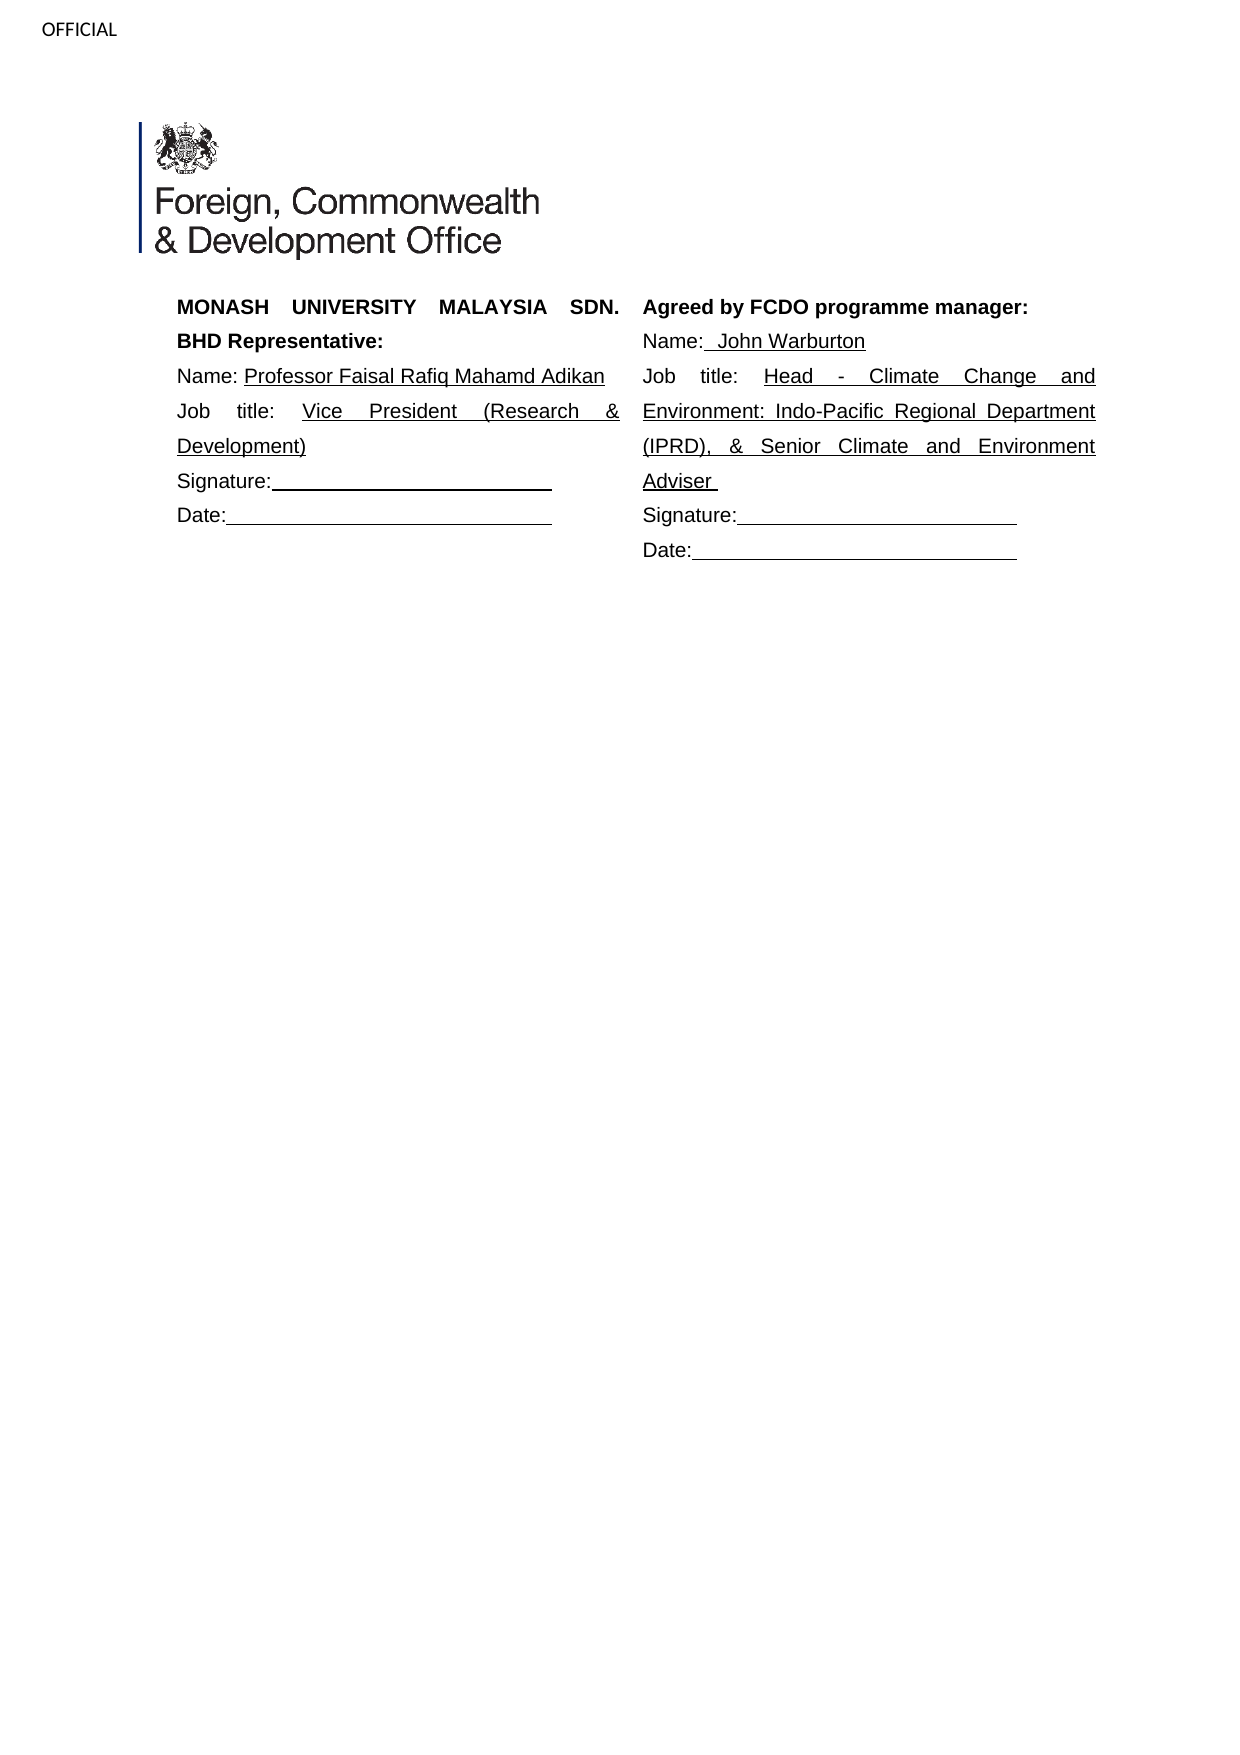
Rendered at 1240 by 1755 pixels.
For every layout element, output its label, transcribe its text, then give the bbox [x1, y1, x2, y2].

table_header Agreed by FCDO programme manager: Name: John Warburton Job title: Head - Climate Change and Environment: Indo-Pacific Regional Department (IPRD), & Senior Climate and Environment Adviser Signature: Date: [631, 295, 1107, 562]
picture [138, 122, 541, 260]
table_header MONASH UNIVERSITY MALAYSIA SDN. BHD Representative: Name: Professor Faisal Rafiq Mahamd Adikan Job title: Vice President (Research & Development) Signature: Date: [165, 295, 631, 562]
